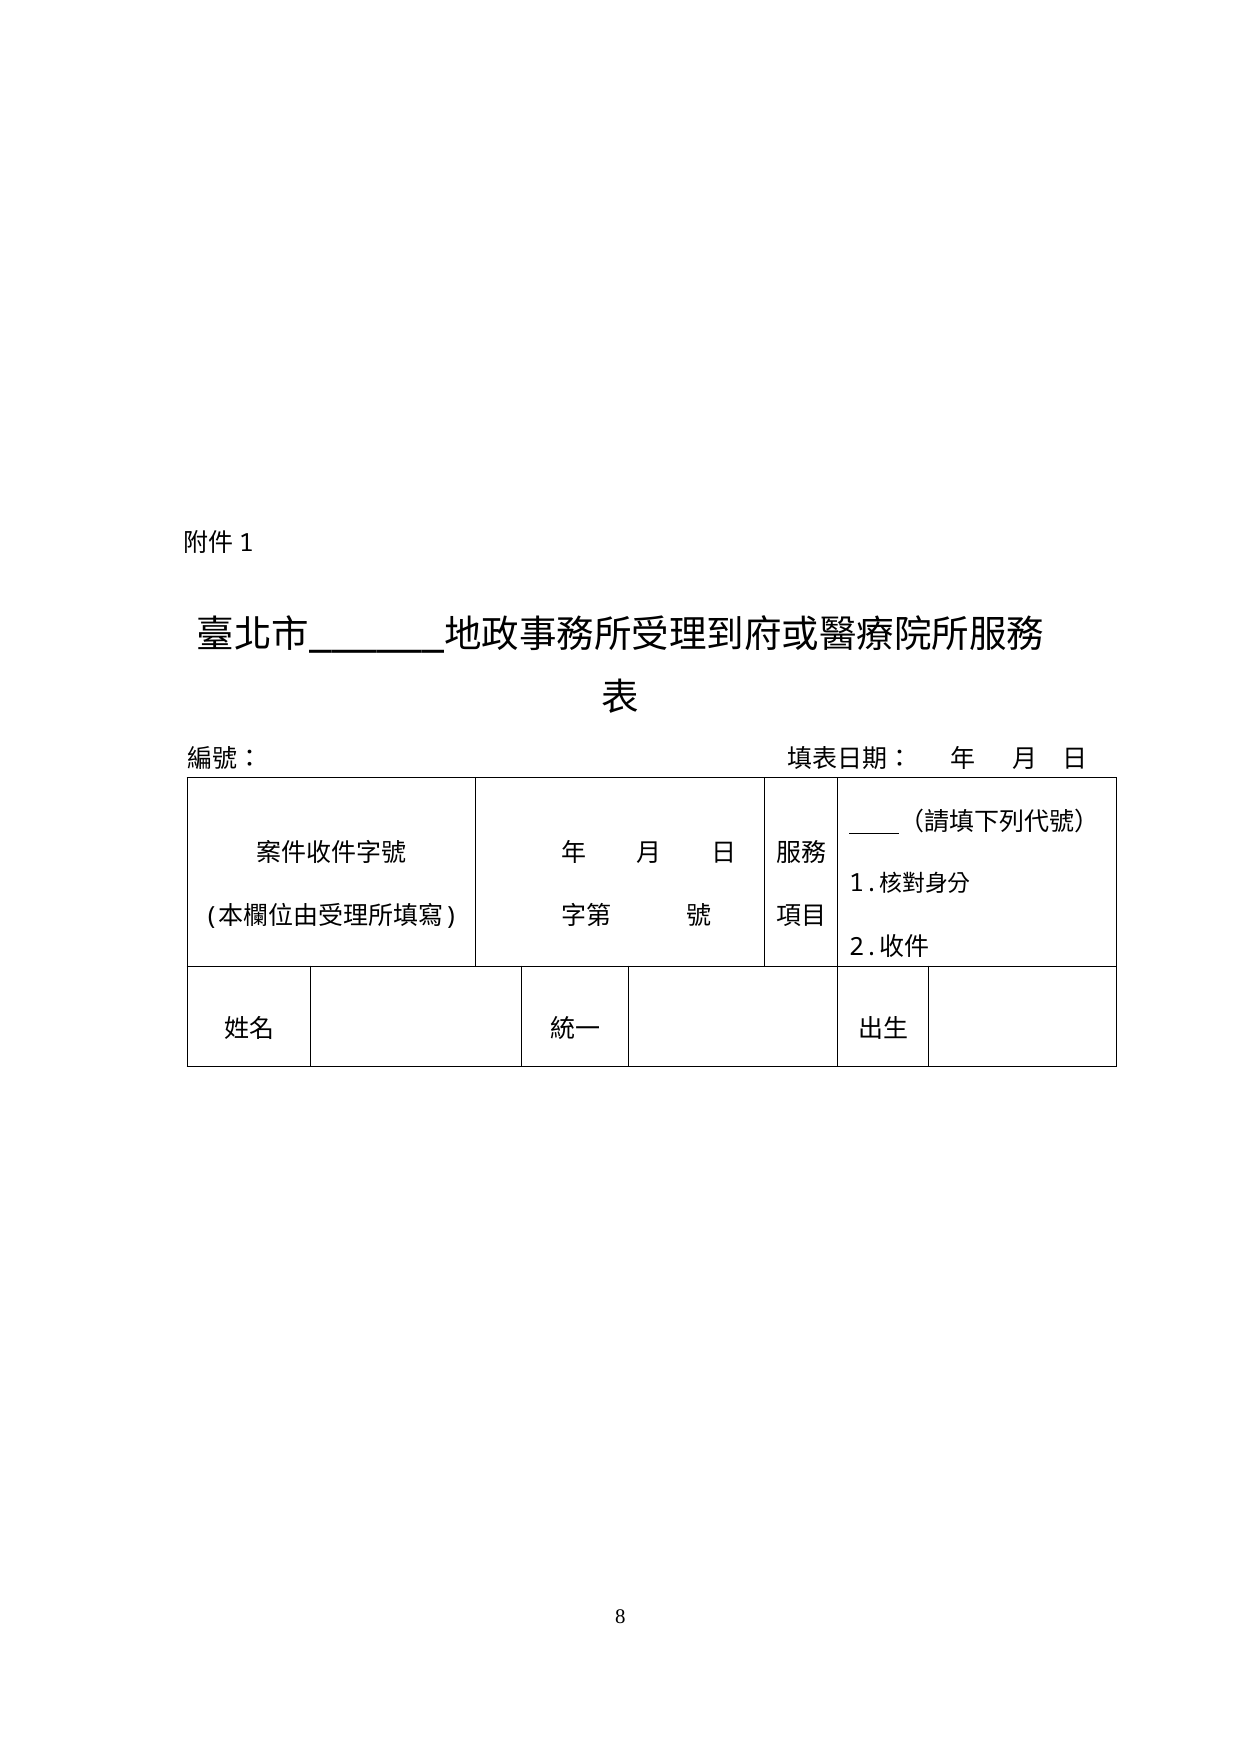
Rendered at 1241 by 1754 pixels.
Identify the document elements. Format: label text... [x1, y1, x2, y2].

table_header （請填下列代號） 1.核對身分 2.收件 [838, 778, 1116, 966]
text 附件1 [184, 522, 266, 558]
text 編號： 填表日期： 年 月 日 [187, 714, 1132, 777]
text 臺北市______地政事務所受理到府或醫療院所服務表 [187, 589, 1053, 714]
table_header 服務 項目 [765, 778, 837, 966]
table_cell 出生 [838, 967, 928, 1066]
text [169, 514, 281, 571]
table_cell 統一 [522, 967, 628, 1066]
table_cell 姓名 [188, 967, 310, 1066]
table_cell [1117, 966, 1121, 1066]
table_header [1117, 777, 1121, 966]
table_cell [929, 967, 1116, 1066]
table_cell [311, 967, 521, 1066]
table_cell [629, 967, 837, 1066]
table_header 案件收件字號 (本欄位由受理所填寫) [188, 778, 475, 966]
table_header 年 月 日 字第 號 [476, 778, 764, 966]
